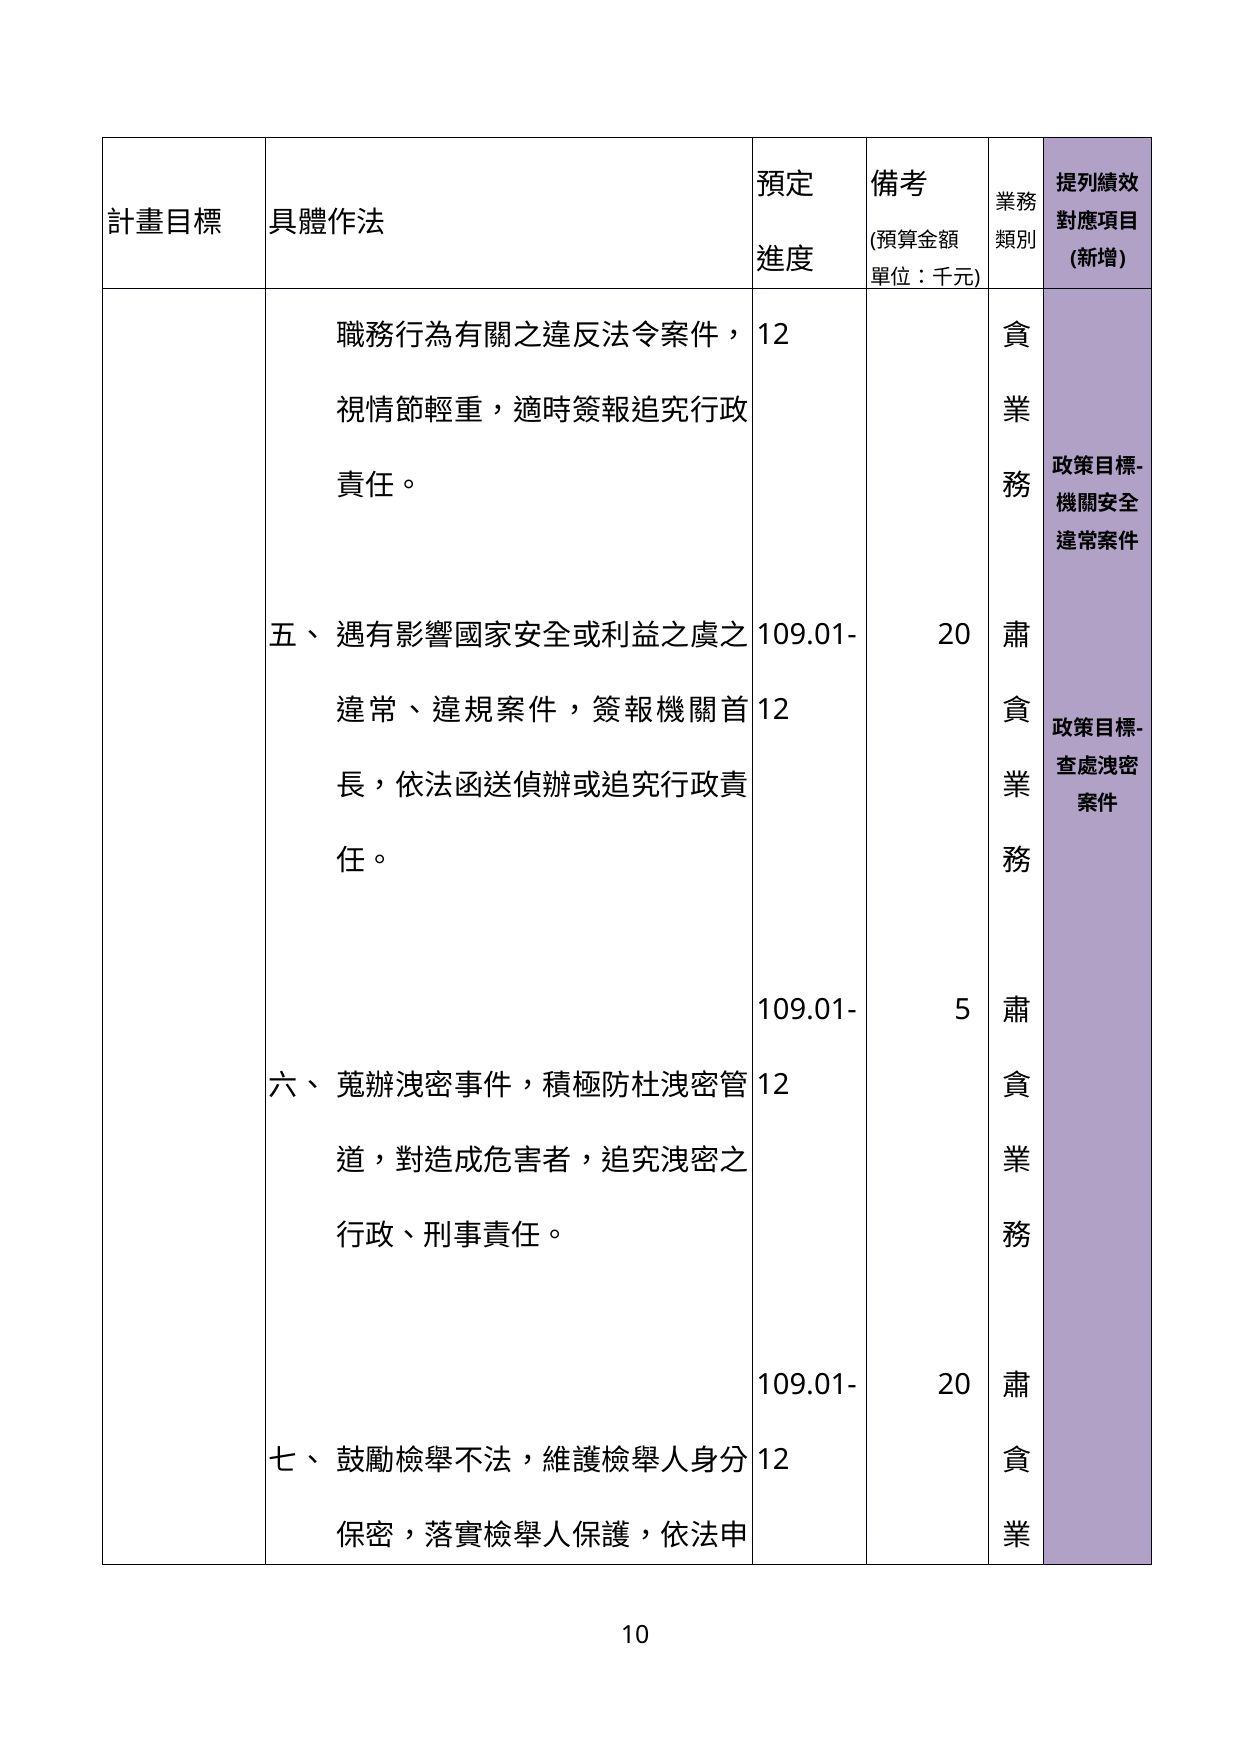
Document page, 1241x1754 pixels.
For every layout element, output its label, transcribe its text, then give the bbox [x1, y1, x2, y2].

table_cell 貪業務 肅貪業務 肅貪業務 肅貪業 [989, 289, 1043, 1564]
table_cell 職務行為有關之違反法令案件，視情節輕重，適時簽報追究行政責任。 遇有影響國家安全或利益之虞之違常、違規案件，簽報機關首長，依法函送偵辦或追究行政責任。 蒐辦洩密事件，積極防杜洩密管道，對造成危害者，追究洩密之行政、刑事責任。 鼓勵檢舉不法，維護檢舉人身分保密，落實檢舉人保護，依法申 [266, 289, 752, 1564]
table_header 提列績效對應項目 (新增) [1044, 138, 1151, 288]
table_header 具體作法 [266, 138, 752, 288]
table_header 計畫目標 [103, 138, 265, 288]
table_header 備考 (預算金額 單位：千元) [867, 138, 988, 288]
table_cell 20 5 20 [867, 289, 988, 1564]
table_header 業務類別 [989, 138, 1043, 288]
table_cell [103, 289, 265, 1564]
table_header 預定 進度 [753, 138, 866, 288]
table_cell 12 109.01-12 109.01-12 109.01-12 [753, 289, 866, 1564]
table_cell 政策目標-機關安全違常案件 政策目標-查處洩密案件 [1044, 289, 1151, 1564]
